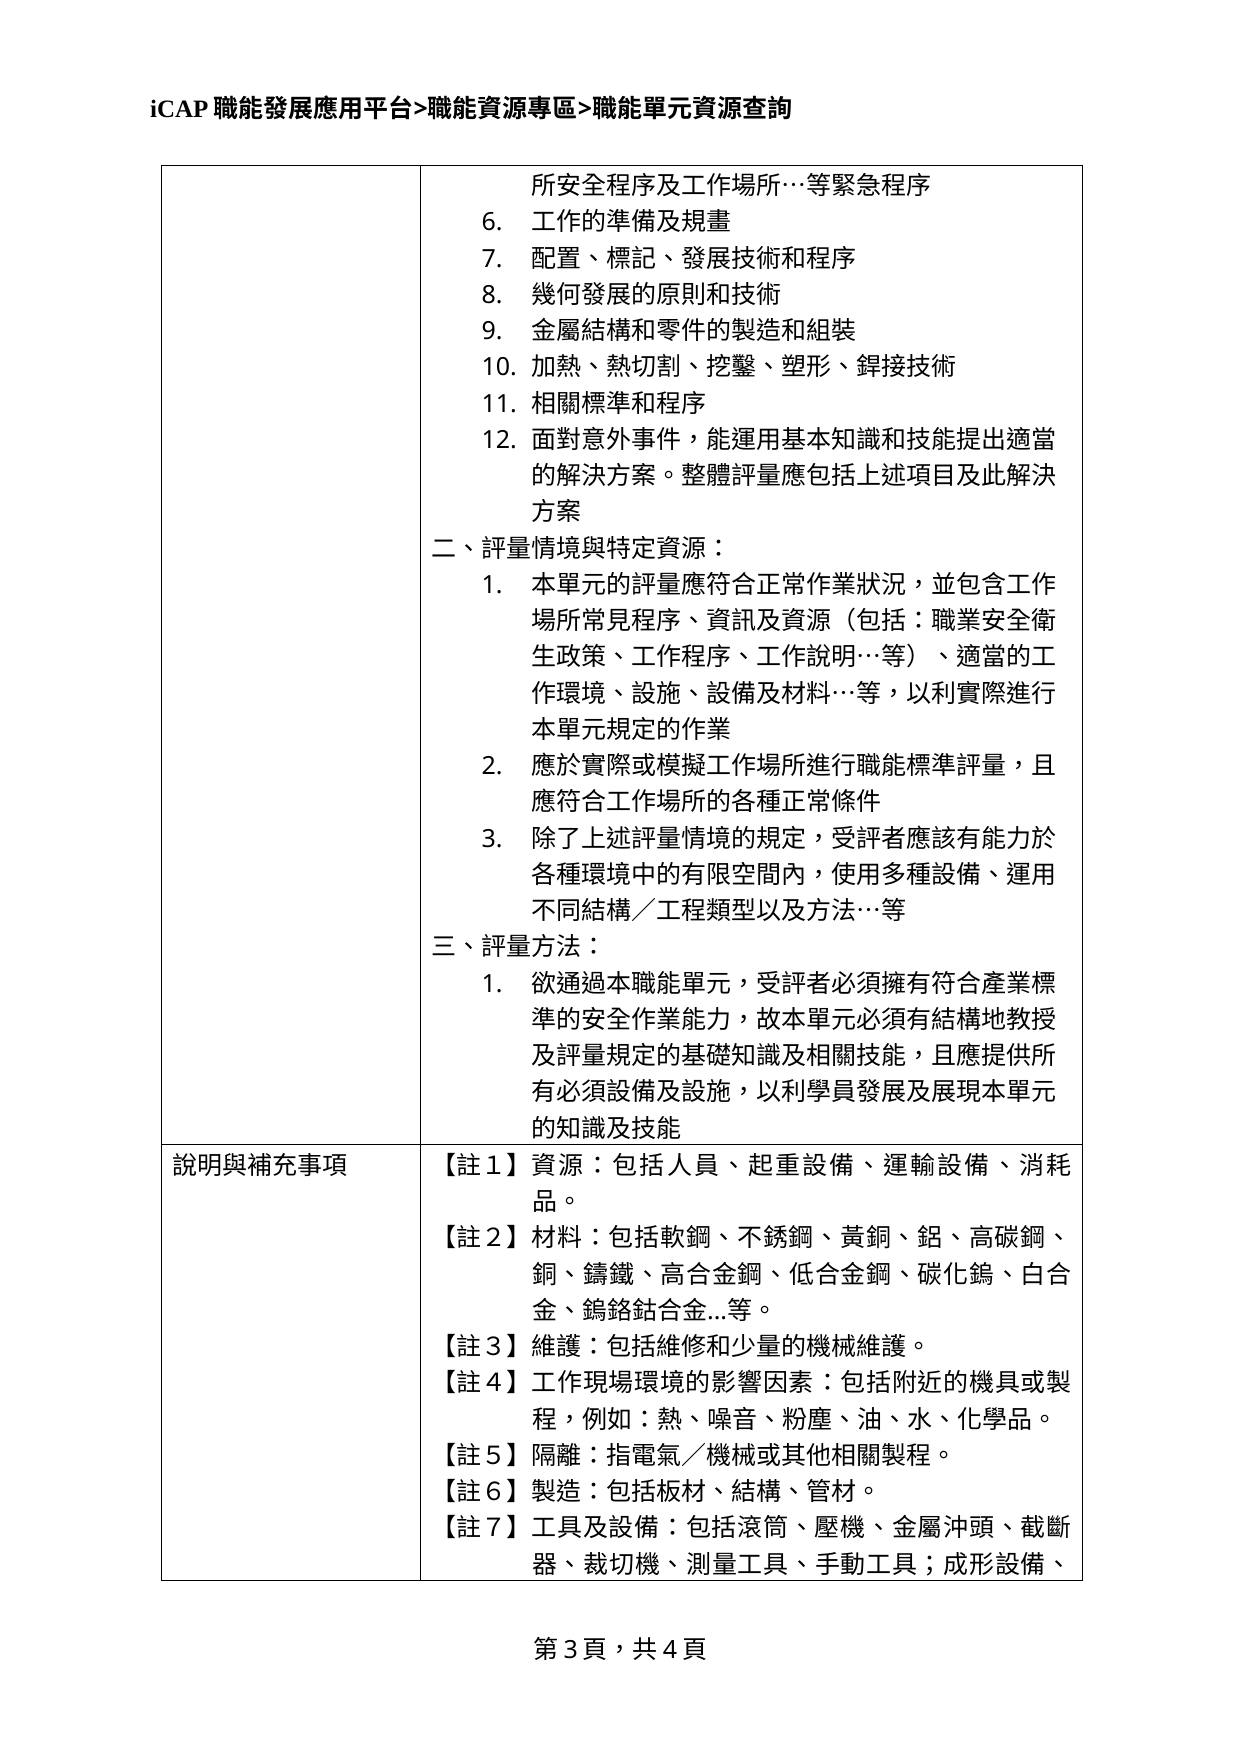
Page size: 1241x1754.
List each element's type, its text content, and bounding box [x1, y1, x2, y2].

table_cell [162, 166, 420, 1144]
table_cell 評量之關鍵面向/能力證明之證據： 具代表性的工作績效，且應符合本學科、工作職掌，同時包含下列能力證據： 能遵守工作場所有關職業安全衛生的程序作業，包括運用績效指標及條件範圍內指定的風控措施 能應用績效指標及條件範圍內指定的永續能源原則及作業 能理解本單元「基礎知識及相關技能」 能具備適當程度的可就業能力 能在下列項目的各種常見情況中展現職能：認識並運用相關的職業安全衛生法規、規範、工作場所安全程序及工作場所…等緊急程序 工作的準備及規畫 配置、標記、發展技術和程序 幾何發展的原則和技術 金屬結構和零件的製造和組裝 加熱、熱切割、挖鑿、塑形、銲接技術 相關標準和程序 面對意外事件，能運用基本知識和技能提出適當的解決方案。整體評量應包括上述項目及此解決方案 評量情境與特定資源： 本單元的評量應符合正常作業狀況，並包含工作場所常見程序、資訊及資源（包括：職業安全衛生政策、工作程序、工作說明…等）、適當的工作環境、設施、設備及材料…等，以利實際進行本單元規定的作業 應於實際或模擬工作場所進行職能標準評量，且應符合工作場所的各種正常條件 除了上述評量情境的規定，受評者應該有能力於各種環境中的有限空間內，使用多種設備、運用不同結構／工程類型以及方法…等 評量方法： 欲通過本職能單元，受評者必須擁有符合產業標準的安全作業能力，故本單元必須有結構地教授及評量規定的基礎知識及相關技能，且應提供所有必須設備及設施，以利學員發展及展現本單元的知識及技能 [421, 166, 1082, 1144]
table_cell 說明與補充事項 [162, 1145, 420, 1580]
table_cell 資源：包括人員、起重設備、運輸設備、消耗品。 材料：包括軟鋼、不銹鋼、黃銅、鋁、高碳鋼、銅、鑄鐵、高合金鋼、低合金鋼、碳化鎢、白合金、鎢鉻鈷合金...等。 維護：包括維修和少量的機械維護。 工作現場環境的影響因素：包括附近的機具或製程，例如：熱、噪音、粉塵、油、水、化學品。 隔離：指電氣／機械或其他相關製程。 製造：包括板材、結構、管材。 工具及設備：包括滾筒、壓機、金屬沖頭、截斷器、裁切機、測量工具、手動工具；成形設備、銲接設備、切割設備、液壓設備和起重設備...等。 組裝：包括鉚接、螺栓連接、點銲、夾緊、硬銲、鎖定接頭銲。 工作完成細節：包括機具和維護記錄、工作卡、檢查表、設備上的標籤更新。 製造成形：包括彎曲、壓製、滾製、蜿展鍋爐管、熱處理、鍛造、壓緊、楔壓、切割、研磨...等。 變形控制／預防技術：包括支撐、熱處理...等預先設定。 [421, 1145, 1082, 1580]
